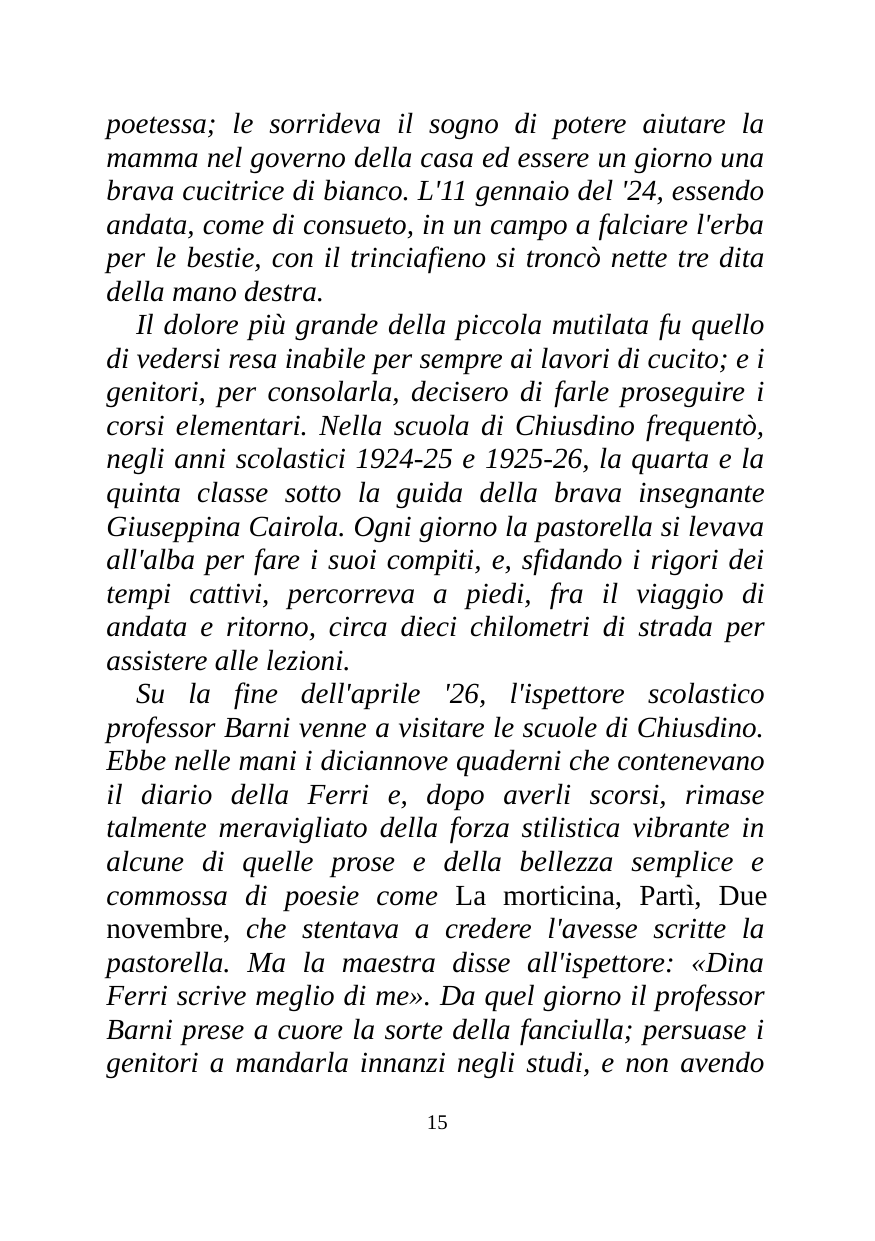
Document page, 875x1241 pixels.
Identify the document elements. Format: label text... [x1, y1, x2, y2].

text poetessa; le sorrideva il sogno di potere aiutare la mamma nel governo della casa ed essere un giorno una brava cucitrice di bianco. L'11 gennaio del '24, essendo andata, come di consueto, in un campo a falciare l'erba per le bestie, con il trinciafieno si troncò nette tre dita della mano destra. [106, 106, 768, 307]
text Su la fine dell'aprile '26, l'ispettore scolastico professor Barni venne a visitare le scuole di Chiusdino. Ebbe nelle mani i diciannove quaderni che contenevano il diario della Ferri e, dopo averli scorsi, rimase talmente meravigliato della forza stilistica vibrante in alcune di quelle prose e della bellezza semplice e commossa di poesie come La morticina, Partì, Due novembre, che stentava a credere l'avesse scritte la pastorella. Ma la maestra disse all'ispettore: «Dina Ferri scrive meglio di me». Da quel giorno il professor Barni prese a cuore la sorte della fanciulla; persuase i genitori a mandarla innanzi negli studi, e non avendo [106, 676, 768, 1079]
text Il dolore più grande della piccola mutilata fu quello di vedersi resa inabile per sempre ai lavori di cucito; e i genitori, per consolarla, decisero di farle proseguire i corsi elementari. Nella scuola di Chiusdino frequentò, negli anni scolastici 1924-25 e 1925-26, la quarta e la quinta classe sotto la guida della brava insegnante Giuseppina Cairola. Ogni giorno la pastorella si levava all'alba per fare i suoi compiti, e, sfidando i rigori dei tempi cattivi, percorreva a piedi, fra il viaggio di andata e ritorno, circa dieci chilometri di strada per assistere alle lezioni. [106, 307, 768, 676]
